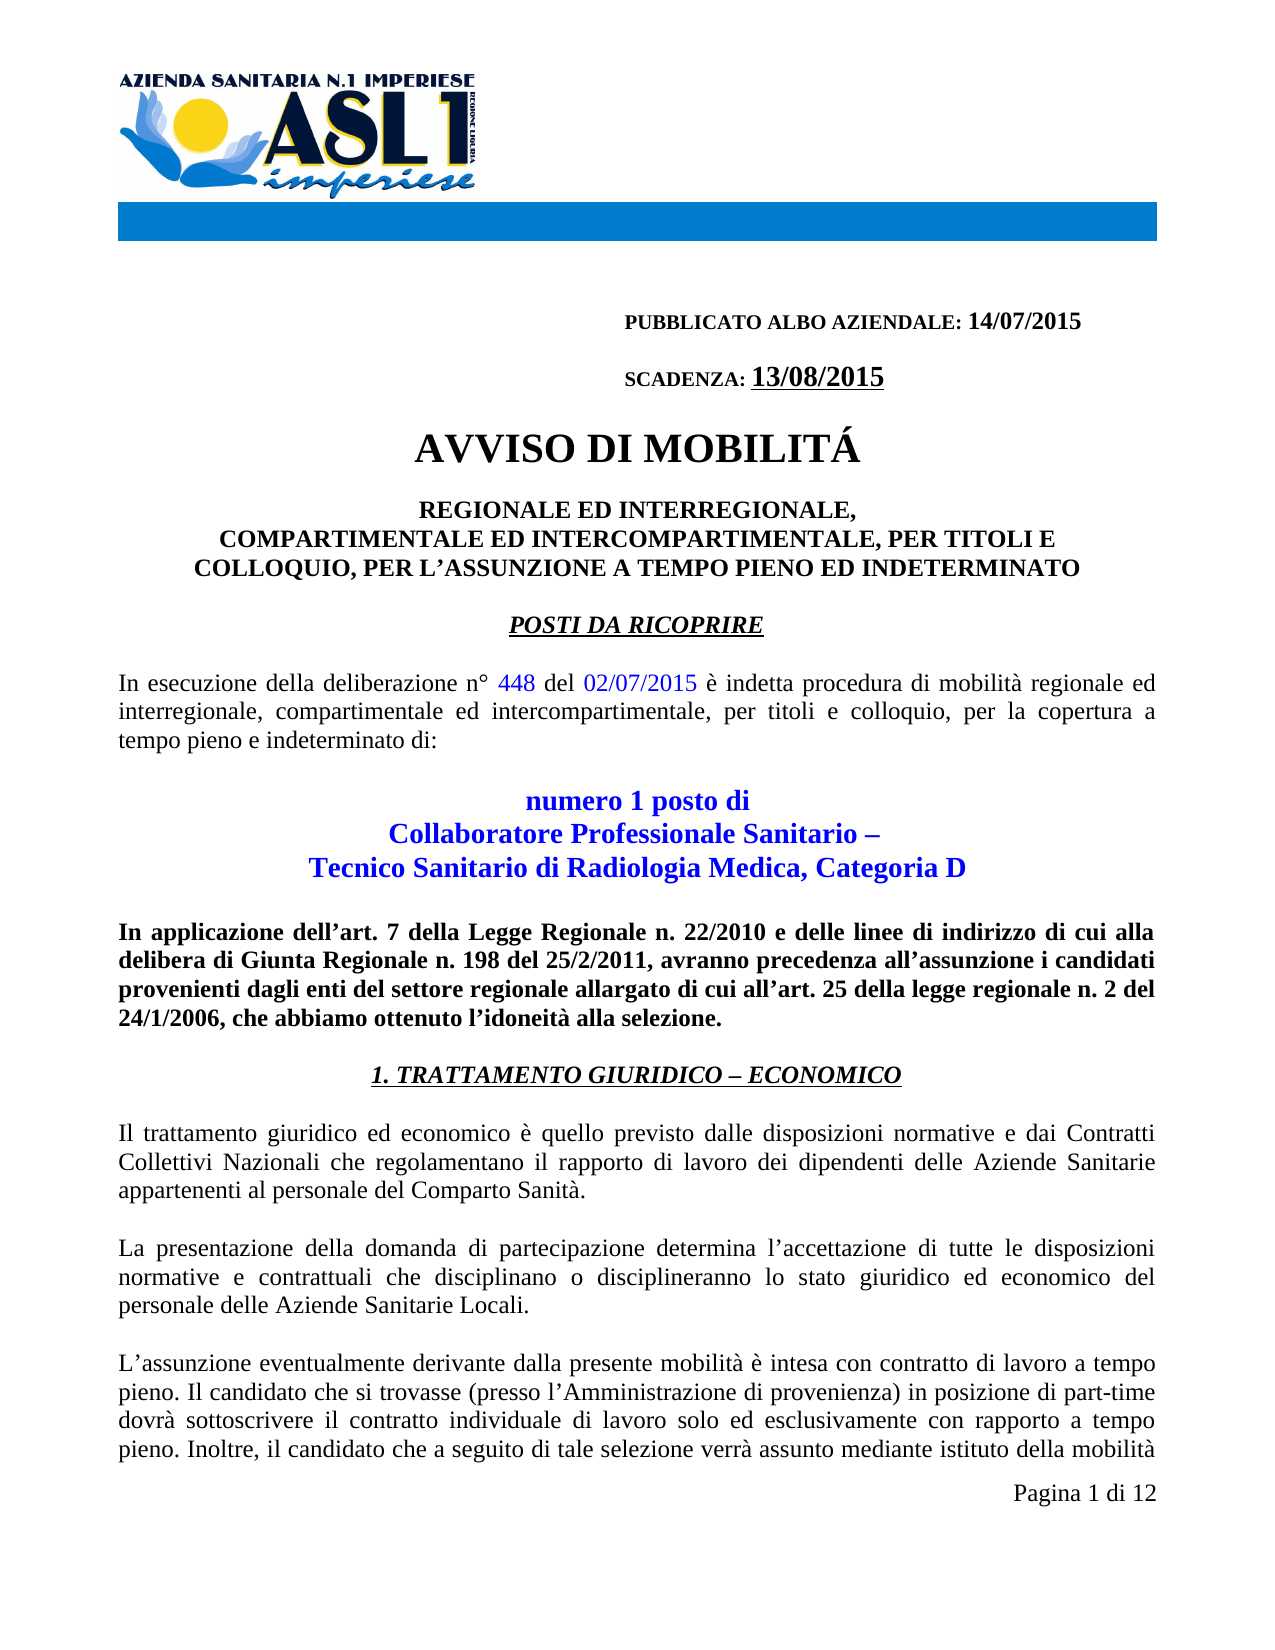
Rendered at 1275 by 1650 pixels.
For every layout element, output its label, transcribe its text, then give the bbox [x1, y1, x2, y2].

text Tecnico Sanitario di Radiologia Medica, Categoria D [118, 850, 1157, 883]
subtitle COLLOQUIO, PER L’ASSUNZIONE A TEMPO PIENO ED INDETERMINATO [118, 553, 1157, 581]
text Il trattamento giuridico ed economico è quello previsto dalle disposizioni normative e dai Contratti Collettivi Nazionali che regolamentano il rapporto di lavoro dei dipendenti delle Aziende Sanitarie appartenenti al personale del Comparto Sanità. [118, 1118, 1157, 1204]
text POSTI DA RICOPRIRE [118, 610, 1157, 639]
text Collaboratore Professionale Sanitario – [118, 816, 1157, 850]
text REGIONALE ED INTERREGIONALE, [118, 495, 1157, 524]
text numero 1 posto di [118, 783, 1157, 816]
text In applicazione dell’art. 7 della Legge Regionale n. 22/2010 e delle linee di indirizzo di cui alla delibera di Giunta Regionale n. 198 del 25/2/2011, avranno precedenza all’assunzione i candidati provenienti dagli enti del settore regionale allargato di cui all’art. 25 della legge regionale n. 2 del 24/1/2006, che abbiamo ottenuto l’idoneità alla selezione. [118, 917, 1157, 1032]
text In esecuzione della deliberazione n° 448 del 02/07/2015 è indetta procedura di mobilità regionale ed interregionale, compartimentale ed intercompartimentale, per titoli e colloquio, per la copertura a tempo pieno e indeterminato di: [118, 668, 1157, 754]
text L’assunzione eventualmente derivante dalla presente mobilità è intesa con contratto di lavoro a tempo pieno. Il candidato che si trovasse (presso l’Amministrazione di provenienza) in posizione di part-time dovrà sottoscrivere il contratto individuale di lavoro solo ed esclusivamente con rapporto a tempo pieno. Inoltre, il candidato che a seguito di tale selezione verrà assunto mediante istituto della mobilità [118, 1348, 1157, 1463]
text COMPARTIMENTALE ED INTERCOMPARTIMENTALE, PER TITOLI E [118, 524, 1157, 553]
picture [119, 74, 475, 199]
subtitle SCADENZA: 13/08/2015 [624, 359, 1157, 393]
subtitle PUBBLICATO ALBO AZIENDALE: 14/07/2015 [624, 306, 1157, 334]
text AVVISO DI MOBILITÁ [118, 423, 1157, 471]
text La presentazione della domanda di partecipazione determina l’accettazione di tutte le disposizioni normative e contrattuali che disciplinano o disciplineranno lo stato giuridico ed economico del personale delle Aziende Sanitarie Locali. [118, 1233, 1157, 1319]
text 1. TRATTAMENTO GIURIDICO – ECONOMICO [118, 1061, 1157, 1089]
